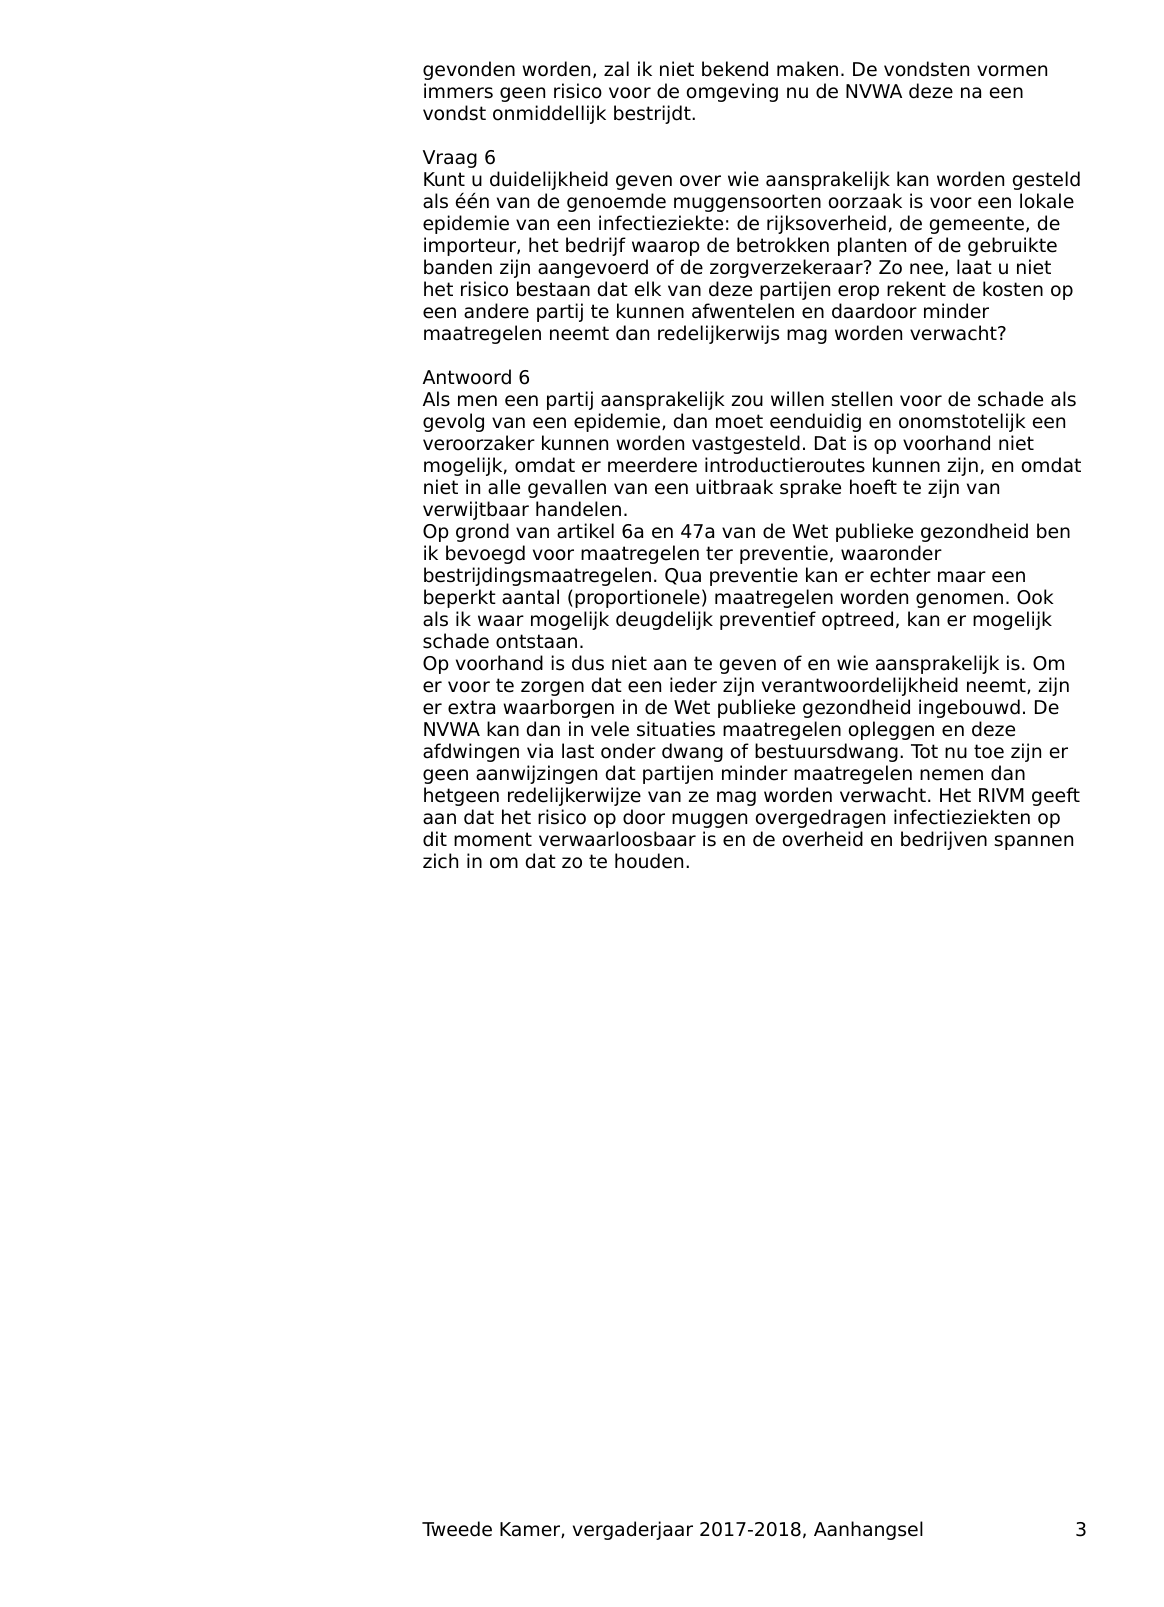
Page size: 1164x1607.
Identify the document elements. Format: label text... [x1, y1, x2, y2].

text gevonden worden, zal ik niet bekend maken. De vondsten vormen immers geen risico voor de omgeving nu de NVWA deze na een vondst onmiddellijk bestrijdt. [422, 59, 1087, 125]
text Antwoord 6 [422, 367, 1087, 389]
text Op grond van artikel 6a en 47a van de Wet publieke gezondheid ben ik bevoegd voor maatregelen ter preventie, waaronder bestrijdingsmaatregelen. Qua preventie kan er echter maar een beperkt aantal (proportionele) maatregelen worden genomen. Ook als ik waar mogelijk deugdelijk preventief optreed, kan er mogelijk schade ontstaan. [422, 521, 1087, 653]
text Kunt u duidelijkheid geven over wie aansprakelijk kan worden gesteld als één van de genoemde muggensoorten oorzaak is voor een lokale epidemie van een infectieziekte: de rijksoverheid, de gemeente, de importeur, het bedrijf waarop de betrokken planten of de gebruikte banden zijn aangevoerd of de zorgverzekeraar? Zo nee, laat u niet het risico bestaan dat elk van deze partijen erop rekent de kosten op een andere partij te kunnen afwentelen en daardoor minder maatregelen neemt dan redelijkerwijs mag worden verwacht? [422, 169, 1087, 345]
text Als men een partij aansprakelijk zou willen stellen voor de schade als gevolg van een epidemie, dan moet eenduidig en onomstotelijk een veroorzaker kunnen worden vastgesteld. Dat is op voorhand niet mogelijk, omdat er meerdere introductieroutes kunnen zijn, en omdat niet in alle gevallen van een uitbraak sprake hoeft te zijn van verwijtbaar handelen. [422, 389, 1087, 521]
text Vraag 6 [422, 147, 1087, 169]
text Op voorhand is dus niet aan te geven of en wie aansprakelijk is. Om er voor te zorgen dat een ieder zijn verantwoordelijkheid neemt, zijn er extra waarborgen in de Wet publieke gezondheid ingebouwd. De NVWA kan dan in vele situaties maatregelen opleggen en deze afdwingen via last onder dwang of bestuursdwang. Tot nu toe zijn er geen aanwijzingen dat partijen minder maatregelen nemen dan hetgeen redelijkerwijze van ze mag worden verwacht. Het RIVM geeft aan dat het risico op door muggen overgedragen infectieziekten op dit moment verwaarloosbaar is en de overheid en bedrijven spannen zich in om dat zo te houden. [422, 653, 1087, 873]
